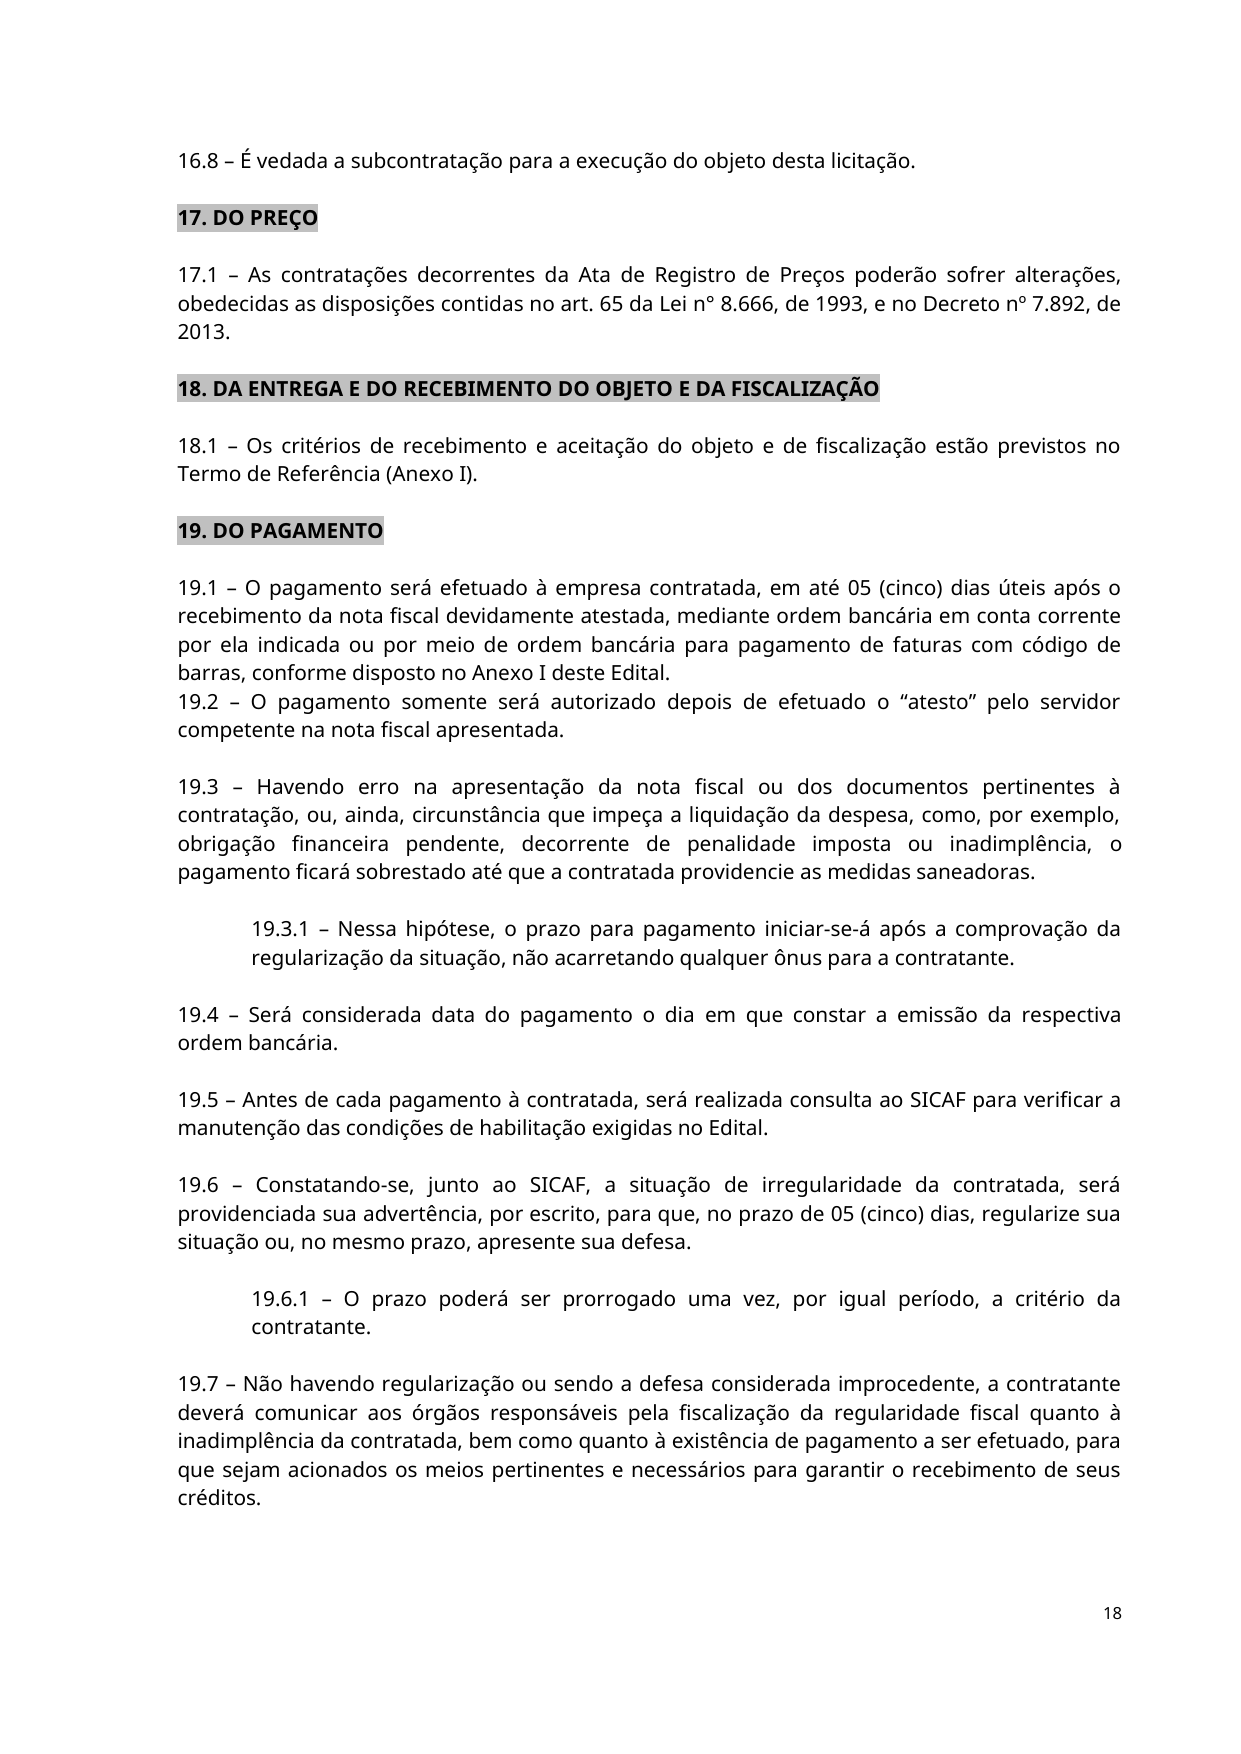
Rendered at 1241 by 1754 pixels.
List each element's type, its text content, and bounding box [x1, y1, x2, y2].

text 19.3.1 – Nessa hipótese, o prazo para pagamento iniciar-se-á após a comprovação da regularização da situação, não acarretando qualquer ônus para a contratante. [251, 914, 1122, 971]
text 17. DO PREÇO [177, 203, 1122, 232]
list 19.7 – Não havendo regularização ou sendo a defesa considerada improcedente, a contratante deverá comunicar aos órgãos responsáveis pela fiscalização da regularidade fiscal quanto à inadimplência da contratada, bem como quanto à existência de pagamento a ser efetuado, para que sejam acionados os meios pertinentes e necessários para garantir o recebimento de seus créditos. [177, 1369, 1122, 1512]
list 19.6 – Constatando-se, junto ao SICAF, a situação de irregularidade da contratada, será providenciada sua advertência, por escrito, para que, no prazo de 05 (cinco) dias, regularize sua situação ou, no mesmo prazo, apresente sua defesa. [177, 1170, 1122, 1256]
list 19.6.1 – O prazo poderá ser prorrogado uma vez, por igual período, a critério da contratante. [251, 1284, 1122, 1341]
text 16.8 – É vedada a subcontratação para a execução do objeto desta licitação. [177, 147, 1122, 175]
text 19.3 – Havendo erro na apresentação da nota fiscal ou dos documentos pertinentes à contratação, ou, ainda, circunstância que impeça a liquidação da despesa, como, por exemplo, obrigação financeira pendente, decorrente de penalidade imposta ou inadimplência, o pagamento ficará sobrestado até que a contratada providencie as medidas saneadoras. [177, 772, 1122, 886]
text 19. DO PAGAMENTO [177, 516, 1122, 545]
text 19.1 – O pagamento será efetuado à empresa contratada, em até 05 (cinco) dias úteis após o recebimento da nota fiscal devidamente atestada, mediante ordem bancária em conta corrente por ela indicada ou por meio de ordem bancária para pagamento de faturas com código de barras, conforme disposto no Anexo I deste Edital. [177, 573, 1122, 687]
text 18. DA ENTREGA E DO RECEBIMENTO DO OBJETO E DA FISCALIZAÇÃO [177, 374, 1122, 402]
text 18.1 – Os critérios de recebimento e aceitação do objeto e de fiscalização estão previstos no Termo de Referência (Anexo I). [177, 431, 1122, 488]
text 17.1 – As contratações decorrentes da Ata de Registro de Preços poderão sofrer alterações, obedecidas as disposições contidas no art. 65 da Lei n° 8.666, de 1993, e no Decreto nº 7.892, de 2013. [177, 260, 1122, 346]
list 19.4 – Será considerada data do pagamento o dia em que constar a emissão da respectiva ordem bancária. [177, 1000, 1122, 1057]
text 19.2 – O pagamento somente será autorizado depois de efetuado o “atesto” pelo servidor competente na nota fiscal apresentada. [177, 687, 1122, 744]
list 19.5 – Antes de cada pagamento à contratada, será realizada consulta ao SICAF para verificar a manutenção das condições de habilitação exigidas no Edital. [177, 1085, 1122, 1142]
